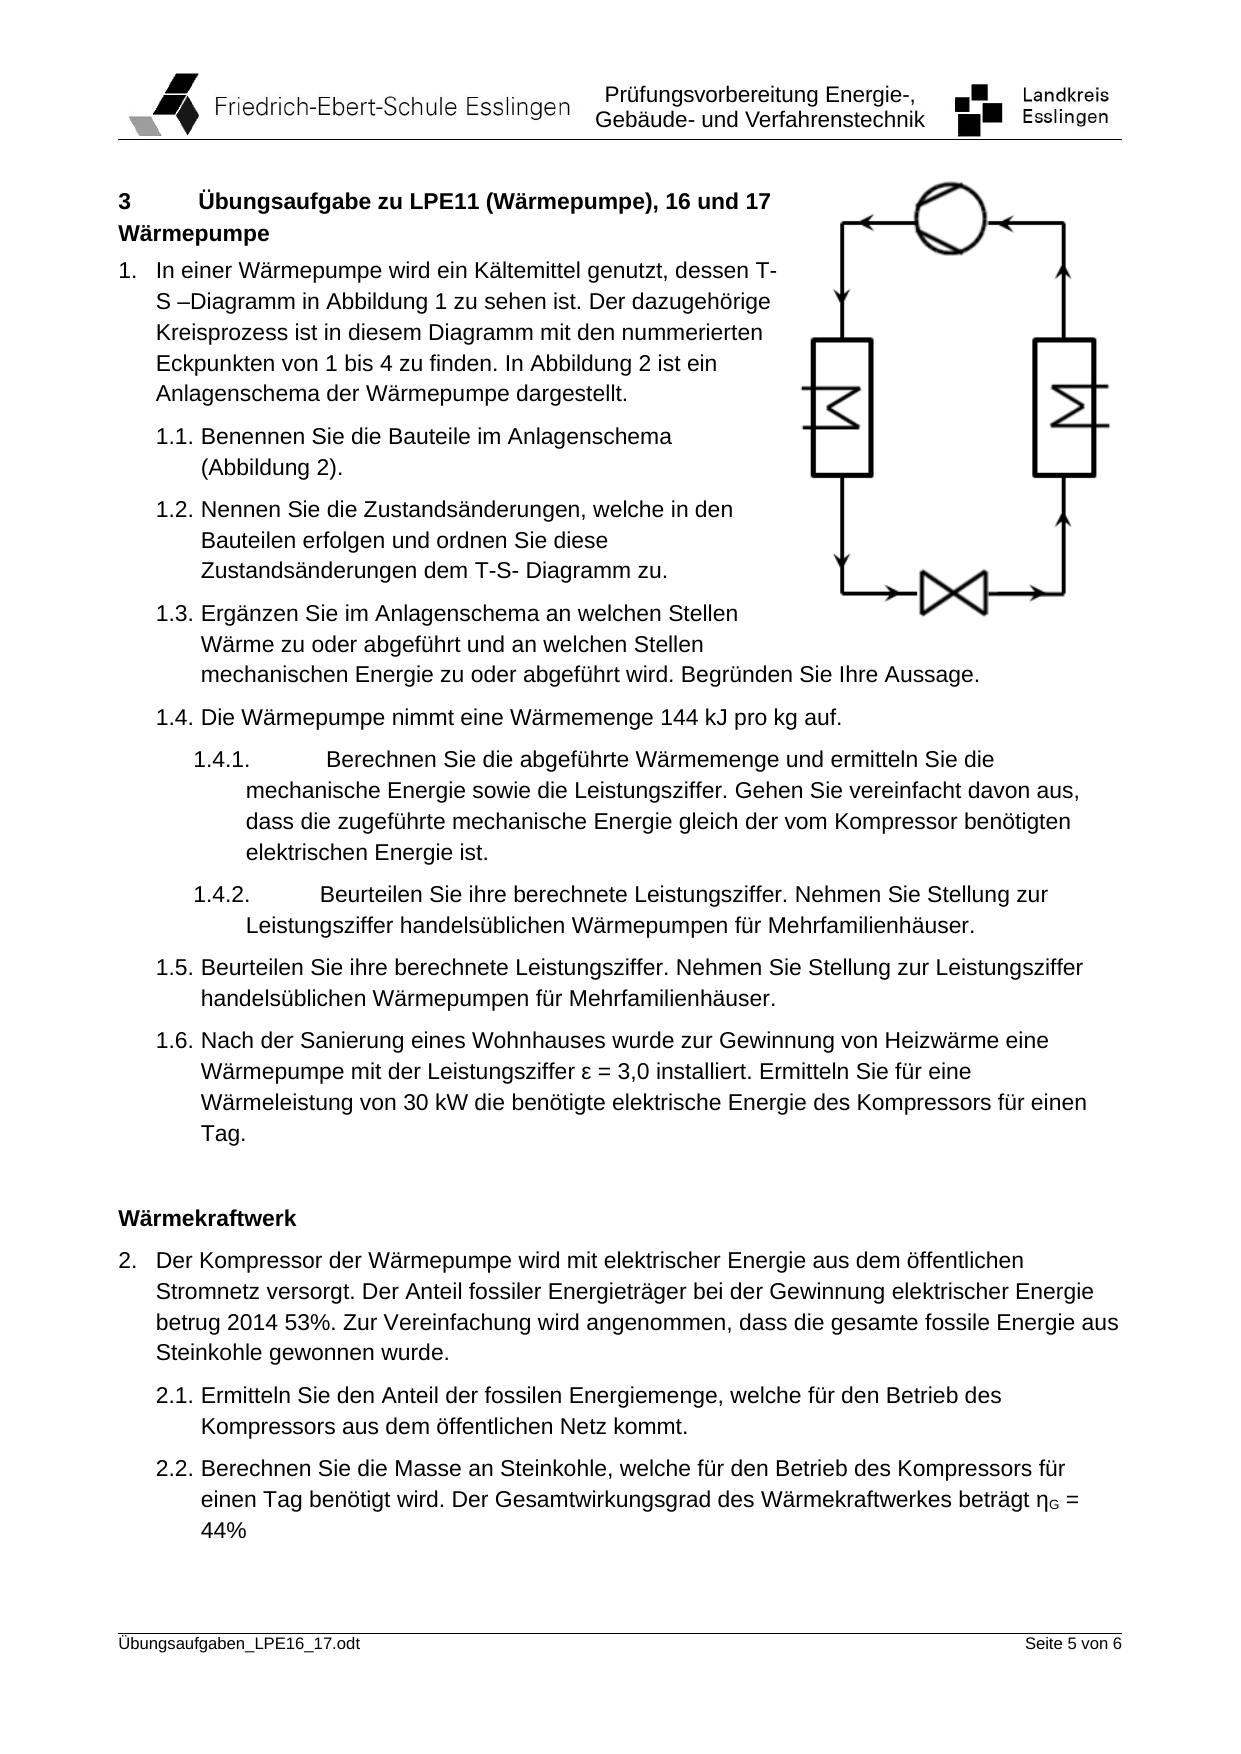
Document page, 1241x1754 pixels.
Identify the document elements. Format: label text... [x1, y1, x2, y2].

list Berechnen Sie die Masse an Steinkohle, welche für den Betrieb des Kompressors für einen Tag benötigt wird. Der Gesamtwirkungsgrad des Wärmekraftwerkes beträgt ηG = 44% [156, 1456, 1122, 1543]
list Ergänzen Sie im Anlagenschema an welchen Stellen Wärme zu oder abgeführt und an welchen Stellen mechanischen Energie zu oder abgeführt wird. Begründen Sie Ihre Aussage. [156, 601, 1122, 688]
list Berechnen Sie die abgeführte Wärmemenge und ermitteln Sie die mechanische Energie sowie die Leistungsziffer. Gehen Sie vereinfacht davon aus, dass die zugeführte mechanische Energie gleich der vom Kompressor benötigten elektrischen Energie ist. [193, 747, 1122, 865]
list In einer Wärmepumpe wird ein Kältemittel genutzt, dessen T-S –Diagramm in Abbildung 1 zu sehen ist. Der dazugehörige Kreisprozess ist in diesem Diagramm mit den nummerierten Eckpunkten von 1 bis 4 zu finden. In Abbildung 2 ist ein Anlagenschema der Wärmepumpe dargestellt. [118, 258, 793, 407]
text Wärmepumpe [118, 221, 793, 246]
list Ermitteln Sie den Anteil der fossilen Energiemenge, welche für den Betrieb des Kompressors aus dem öffentlichen Netz kommt. [156, 1383, 1122, 1439]
list Beurteilen Sie ihre berechnete Leistungsziffer. Nehmen Sie Stellung zur Leistungsziffer handelsüblichen Wärmepumpen für Mehrfamilienhäuser. [193, 882, 1122, 938]
list Beurteilen Sie ihre berechnete Leistungsziffer. Nehmen Sie Stellung zur Leistungsziffer handelsüblichen Wärmepumpen für Mehrfamilienhäuser. [156, 955, 1122, 1011]
list Nach der Sanierung eines Wohnhauses wurde zur Gewinnung von Heizwärme eine Wärmepumpe mit der Leistungsziffer ε = 3,0 installiert. Ermitteln Sie für eine Wärmeleistung von 30 kW die benötigte elektrische Energie des Kompressors für einen Tag. [156, 1028, 1122, 1146]
list Die Wärmepumpe nimmt eine Wärmemenge 144 kJ pro kg auf. [156, 704, 1122, 730]
list Nennen Sie die Zustandsänderungen, welche in den Bauteilen erfolgen und ordnen Sie diese Zustandsänderungen dem T-S- Diagramm zu. [156, 497, 793, 584]
list Der Kompressor der Wärmepumpe wird mit elektrischer Energie aus dem öffentlichen Stromnetz versorgt. Der Anteil fossiler Energieträger bei der Gewinnung elektrischer Energie betrug 2014 53%. Zur Vereinfachung wird angenommen, dass die gesamte fossile Energie aus Steinkohle gewonnen wurde. [118, 1248, 1122, 1366]
subtitle Übungsaufgabe zu LPE11 (Wärmepumpe), 16 und 17 [118, 188, 793, 214]
text Wärmekraftwerk [118, 1205, 1122, 1231]
list Benennen Sie die Bauteile im Anlagenschema (Abbildung 2). [156, 423, 793, 480]
